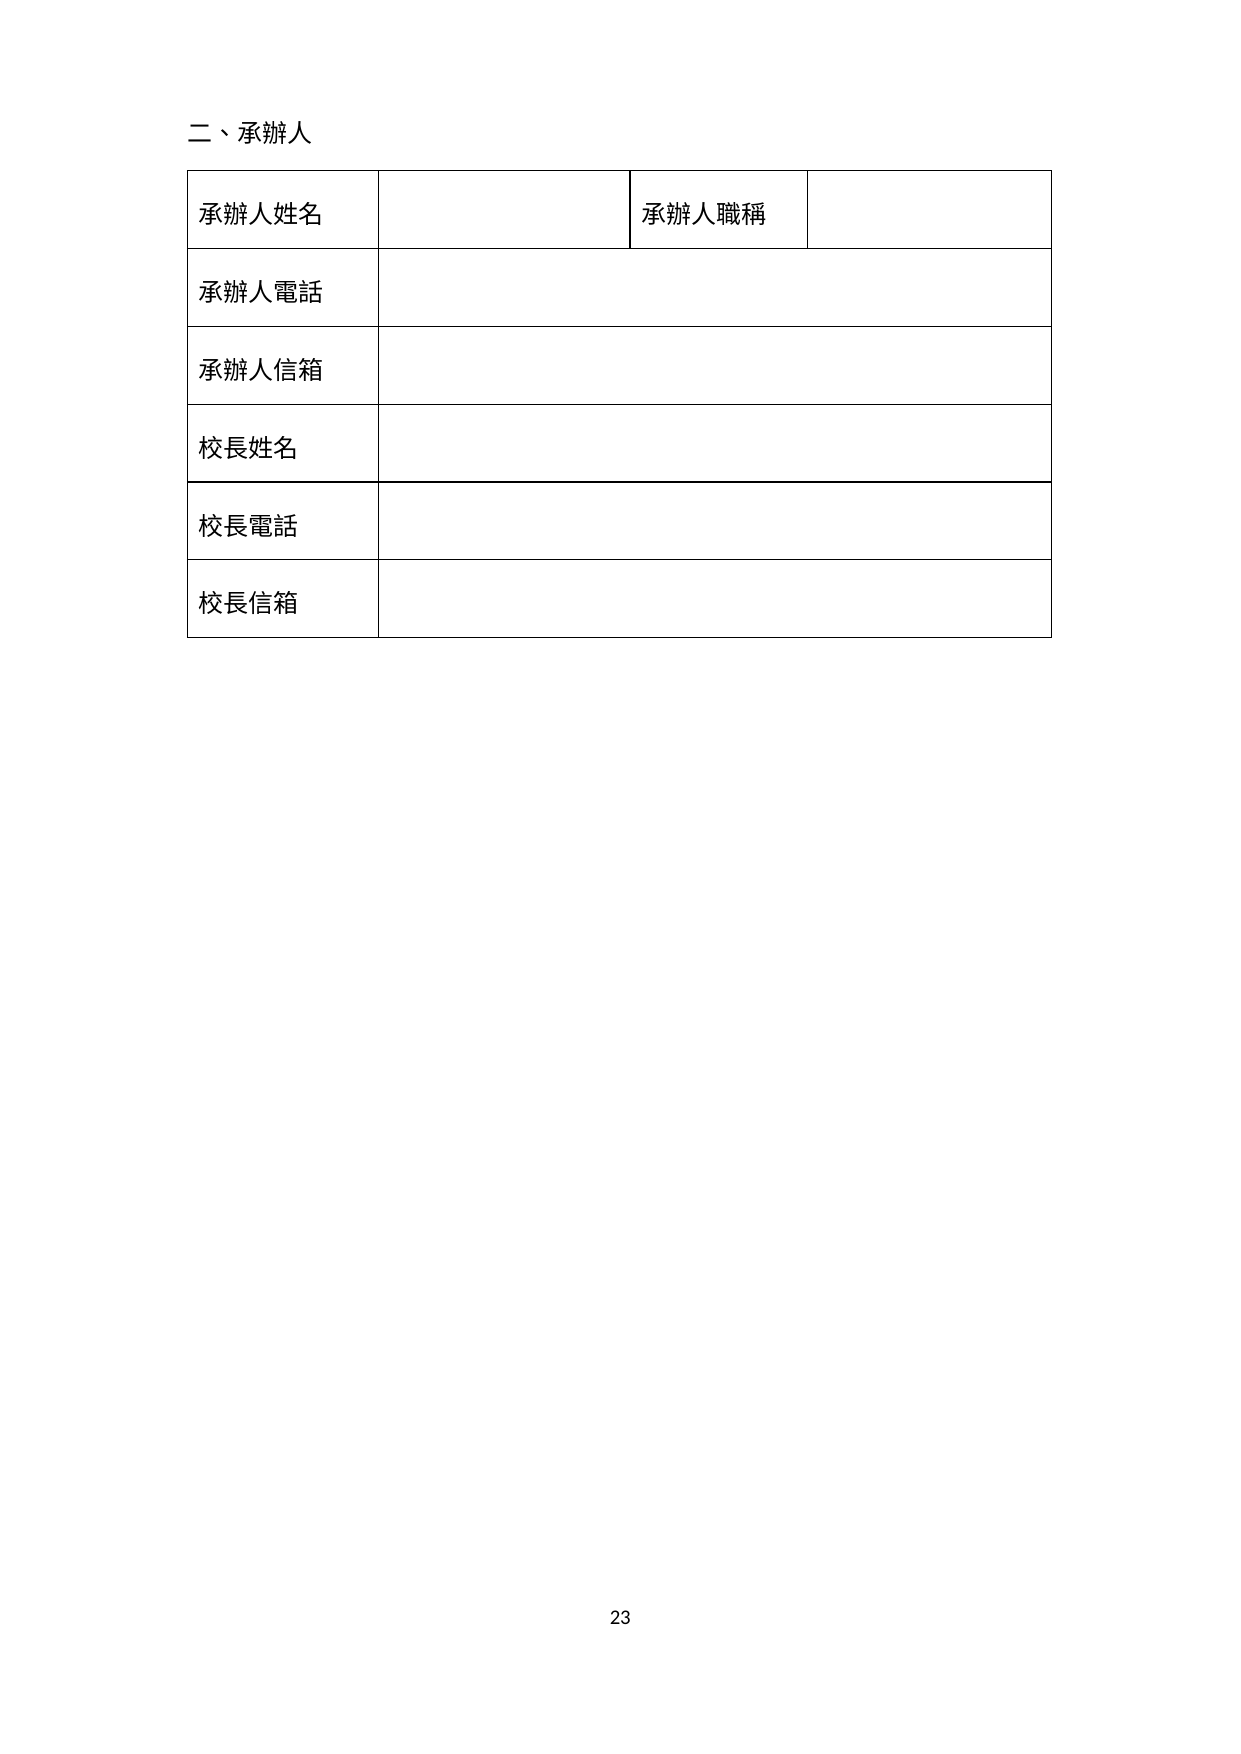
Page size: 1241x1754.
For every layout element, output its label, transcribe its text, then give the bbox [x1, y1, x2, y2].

table_cell 校長信箱 [188, 560, 378, 637]
table_cell [379, 483, 1051, 559]
table_cell 校長電話 [188, 483, 378, 559]
table_cell [379, 560, 1051, 637]
table_header [808, 171, 1051, 248]
table_cell [379, 327, 1051, 403]
table_header [379, 171, 629, 248]
text 二、承辦人 [187, 89, 1053, 152]
table_cell 校長姓名 [188, 405, 378, 481]
table_cell 承辦人信箱 [188, 327, 378, 403]
table_header 承辦人職稱 [631, 171, 807, 248]
table_cell [379, 249, 1051, 326]
table_cell 承辦人電話 [188, 249, 378, 326]
table_cell [379, 405, 1051, 481]
table_header 承辦人姓名 [188, 171, 378, 248]
